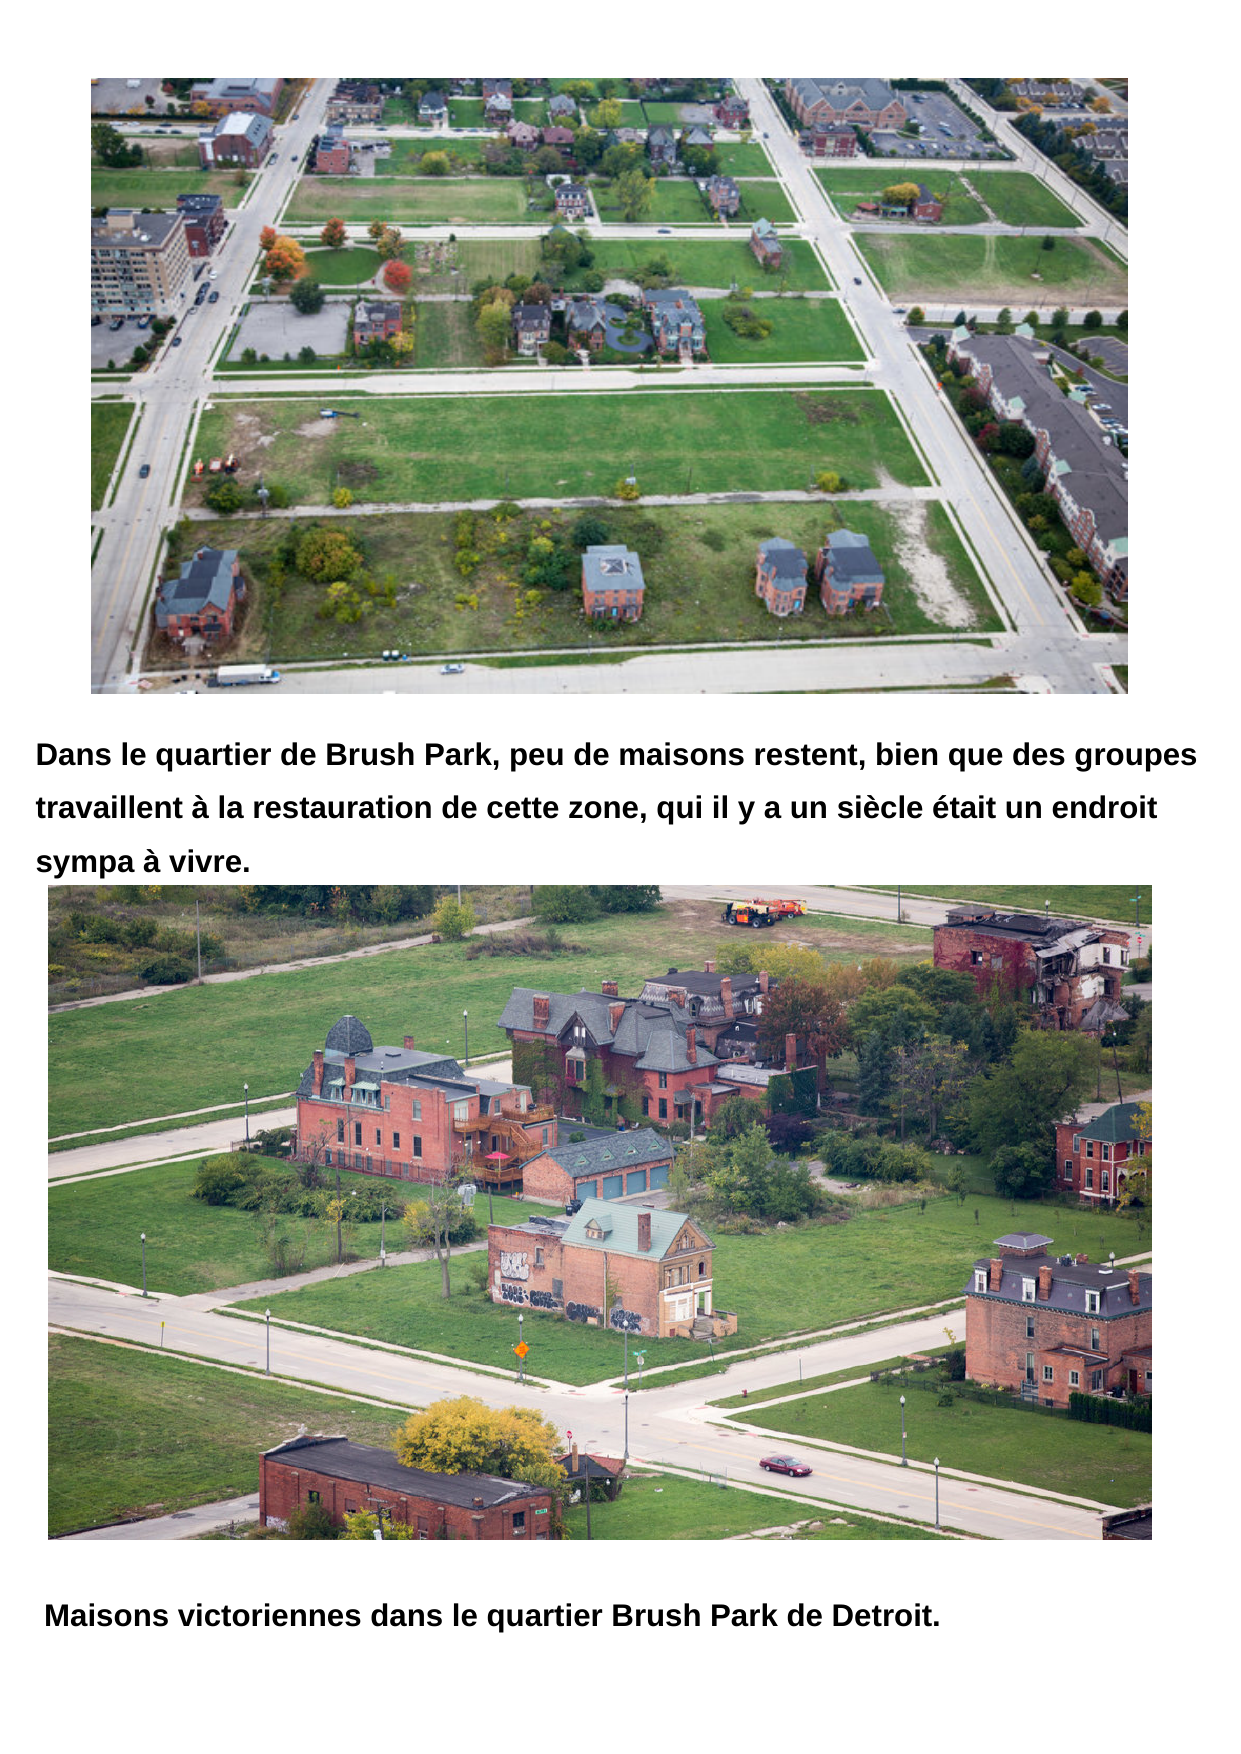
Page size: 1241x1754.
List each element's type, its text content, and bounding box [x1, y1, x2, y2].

text Dans le quartier de Brush Park, peu de maisons restent, bien que des groupes travaillent à la restauration de cette zone, qui il y a un siècle était un endroit sympa à vivre. [35, 736, 1205, 879]
picture [91, 78, 1128, 694]
picture [48, 885, 1152, 1540]
text Maisons victoriennes dans le quartier Brush Park de Detroit. [35, 1597, 1205, 1633]
